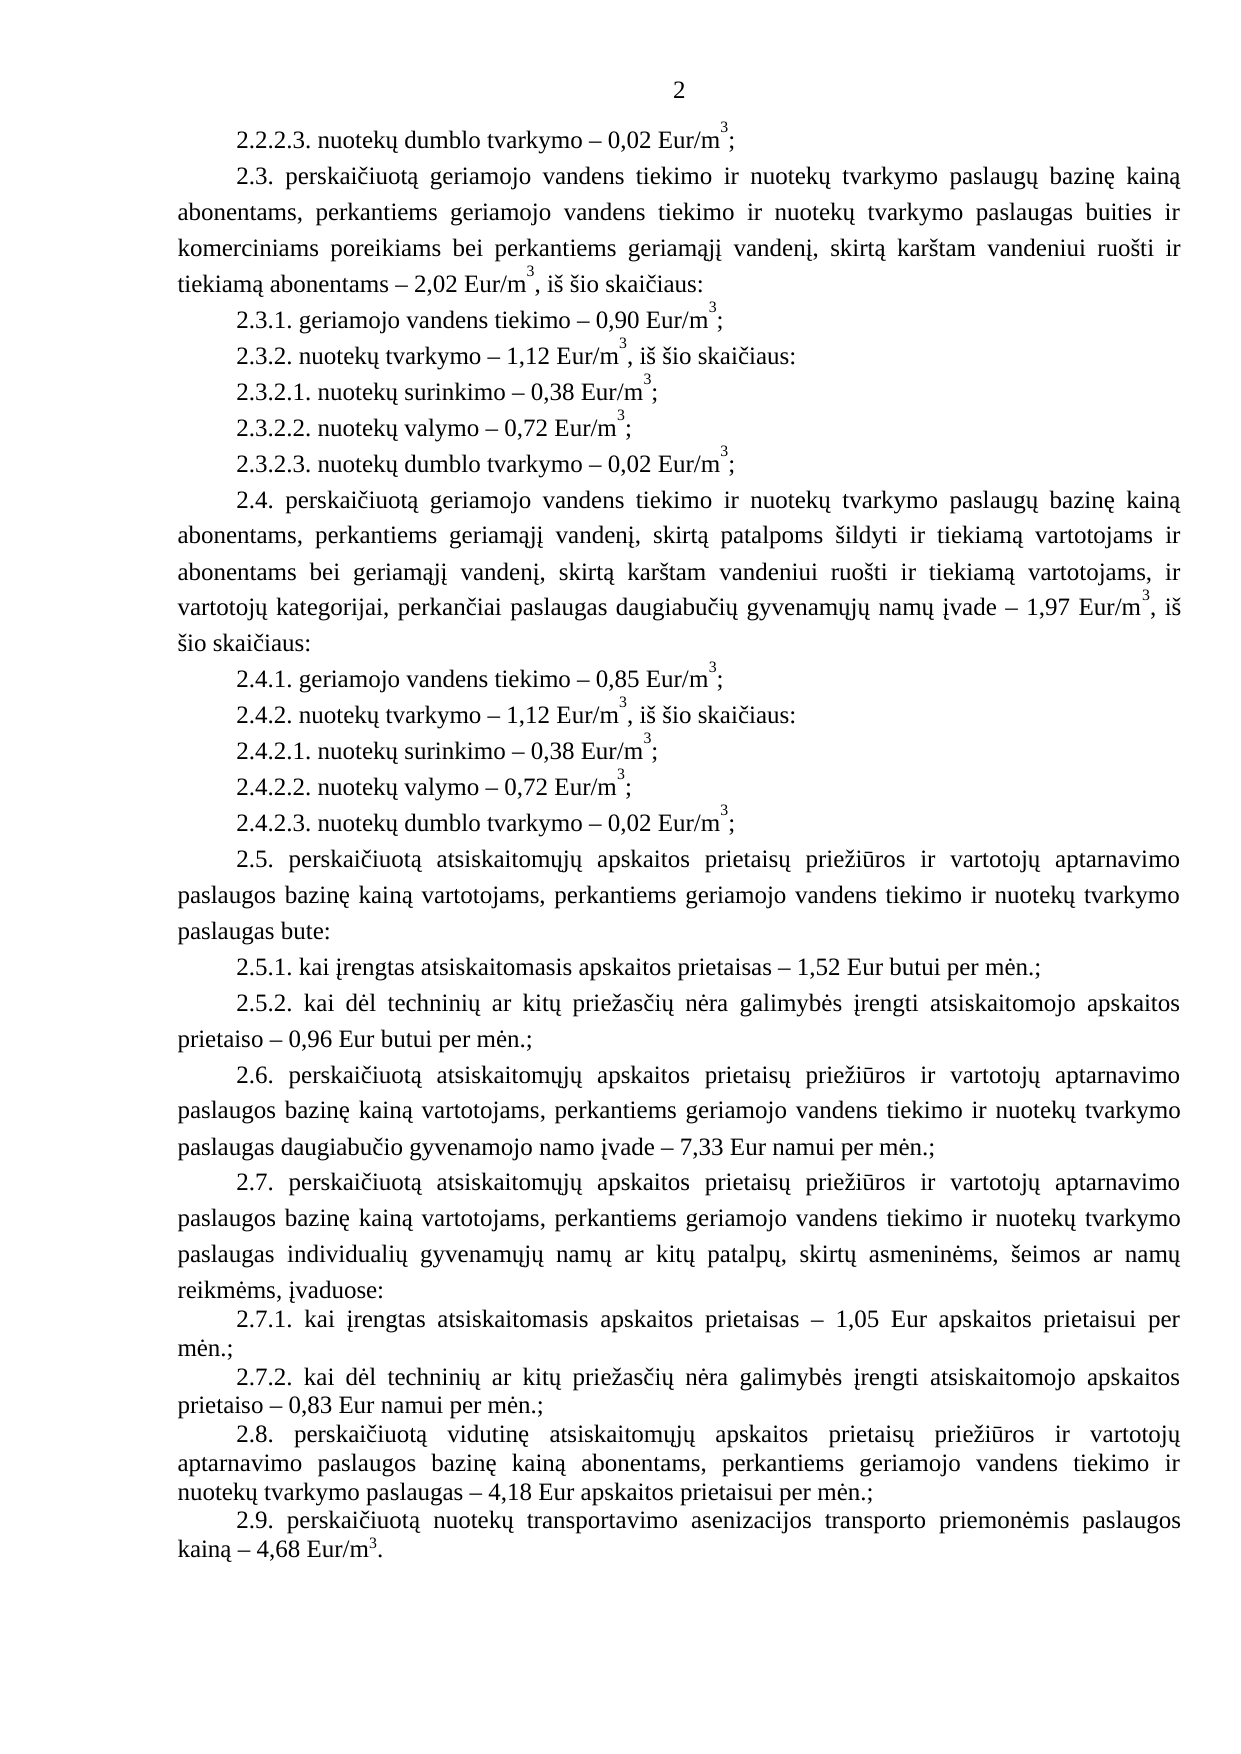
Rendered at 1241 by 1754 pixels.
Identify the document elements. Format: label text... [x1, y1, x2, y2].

text 2.7.2. kai dėl techninių ar kitų priežasčių nėra galimybės įrengti atsiskaitomojo apskaitos prietaiso – 0,83 Eur namui per mėn.; [177, 1362, 1181, 1419]
text 2.3.1. geriamojo vandens tiekimo – 0,90 Eur/m3; [177, 298, 1181, 334]
text 2.3.2.3. nuotekų dumblo tvarkymo – 0,02 Eur/m3; [177, 442, 1181, 477]
text 2.7.1. kai įrengtas atsiskaitomasis apskaitos prietaisas – 1,05 Eur apskaitos prietaisui per mėn.; [177, 1304, 1181, 1362]
text 2.2.2.3. nuotekų dumblo tvarkymo – 0,02 Eur/m3; [177, 118, 1181, 154]
text 2.5. perskaičiuotą atsiskaitomųjų apskaitos prietaisų priežiūros ir vartotojų aptarnavimo paslaugos bazinę kainą vartotojams, perkantiems geriamojo vandens tiekimo ir nuotekų tvarkymo paslaugas bute: [177, 837, 1181, 945]
text 2.5.2. kai dėl techninių ar kitų priežasčių nėra galimybės įrengti atsiskaitomojo apskaitos prietaiso – 0,96 Eur butui per mėn.; [177, 981, 1181, 1052]
text 2.3.2.1. nuotekų surinkimo – 0,38 Eur/m3; [177, 370, 1181, 406]
text 2.4.2.1. nuotekų surinkimo – 0,38 Eur/m3; [177, 729, 1181, 765]
text 2.6. perskaičiuotą atsiskaitomųjų apskaitos prietaisų priežiūros ir vartotojų aptarnavimo paslaugos bazinę kainą vartotojams, perkantiems geriamojo vandens tiekimo ir nuotekų tvarkymo paslaugas daugiabučio gyvenamojo namo įvade – 7,33 Eur namui per mėn.; [177, 1052, 1181, 1160]
text 2.9. perskaičiuotą nuotekų transportavimo asenizacijos transporto priemonėmis paslaugos kainą – 4,68 Eur/m3. [177, 1505, 1181, 1563]
text 2.4. perskaičiuotą geriamojo vandens tiekimo ir nuotekų tvarkymo paslaugų bazinę kainą abonentams, perkantiems geriamąjį vandenį, skirtą patalpoms šildyti ir tiekiamą vartotojams ir abonentams bei geriamąjį vandenį, skirtą karštam vandeniui ruošti ir tiekiamą vartotojams, ir vartotojų kategorijai, perkančiai paslaugas daugiabučių gyvenamųjų namų įvade – 1,97 Eur/m3, iš šio skaičiaus: [177, 477, 1181, 657]
text 2.3.2. nuotekų tvarkymo – 1,12 Eur/m3, iš šio skaičiaus: [177, 334, 1181, 370]
text 2.4.2.2. nuotekų valymo – 0,72 Eur/m3; [177, 765, 1181, 801]
text 2.3. perskaičiuotą geriamojo vandens tiekimo ir nuotekų tvarkymo paslaugų bazinę kainą abonentams, perkantiems geriamojo vandens tiekimo ir nuotekų tvarkymo paslaugas buities ir komerciniams poreikiams bei perkantiems geriamąjį vandenį, skirtą karštam vandeniui ruošti ir tiekiamą abonentams – 2,02 Eur/m3, iš šio skaičiaus: [177, 154, 1181, 298]
text 2.3.2.2. nuotekų valymo – 0,72 Eur/m3; [177, 406, 1181, 442]
text 2.7. perskaičiuotą atsiskaitomųjų apskaitos prietaisų priežiūros ir vartotojų aptarnavimo paslaugos bazinę kainą vartotojams, perkantiems geriamojo vandens tiekimo ir nuotekų tvarkymo paslaugas individualių gyvenamųjų namų ar kitų patalpų, skirtų asmeninėms, šeimos ar namų reikmėms, įvaduose: [177, 1160, 1181, 1304]
text 2.4.2.3. nuotekų dumblo tvarkymo – 0,02 Eur/m3; [177, 801, 1181, 837]
text 2.8. perskaičiuotą vidutinę atsiskaitomųjų apskaitos prietaisų priežiūros ir vartotojų aptarnavimo paslaugos bazinę kainą abonentams, perkantiems geriamojo vandens tiekimo ir nuotekų tvarkymo paslaugas – 4,18 Eur apskaitos prietaisui per mėn.; [177, 1419, 1181, 1505]
text 2.4.2. nuotekų tvarkymo – 1,12 Eur/m3, iš šio skaičiaus: [177, 693, 1181, 729]
text 2.5.1. kai įrengtas atsiskaitomasis apskaitos prietaisas – 1,52 Eur butui per mėn.; [177, 945, 1181, 981]
text 2.4.1. geriamojo vandens tiekimo – 0,85 Eur/m3; [177, 657, 1181, 693]
